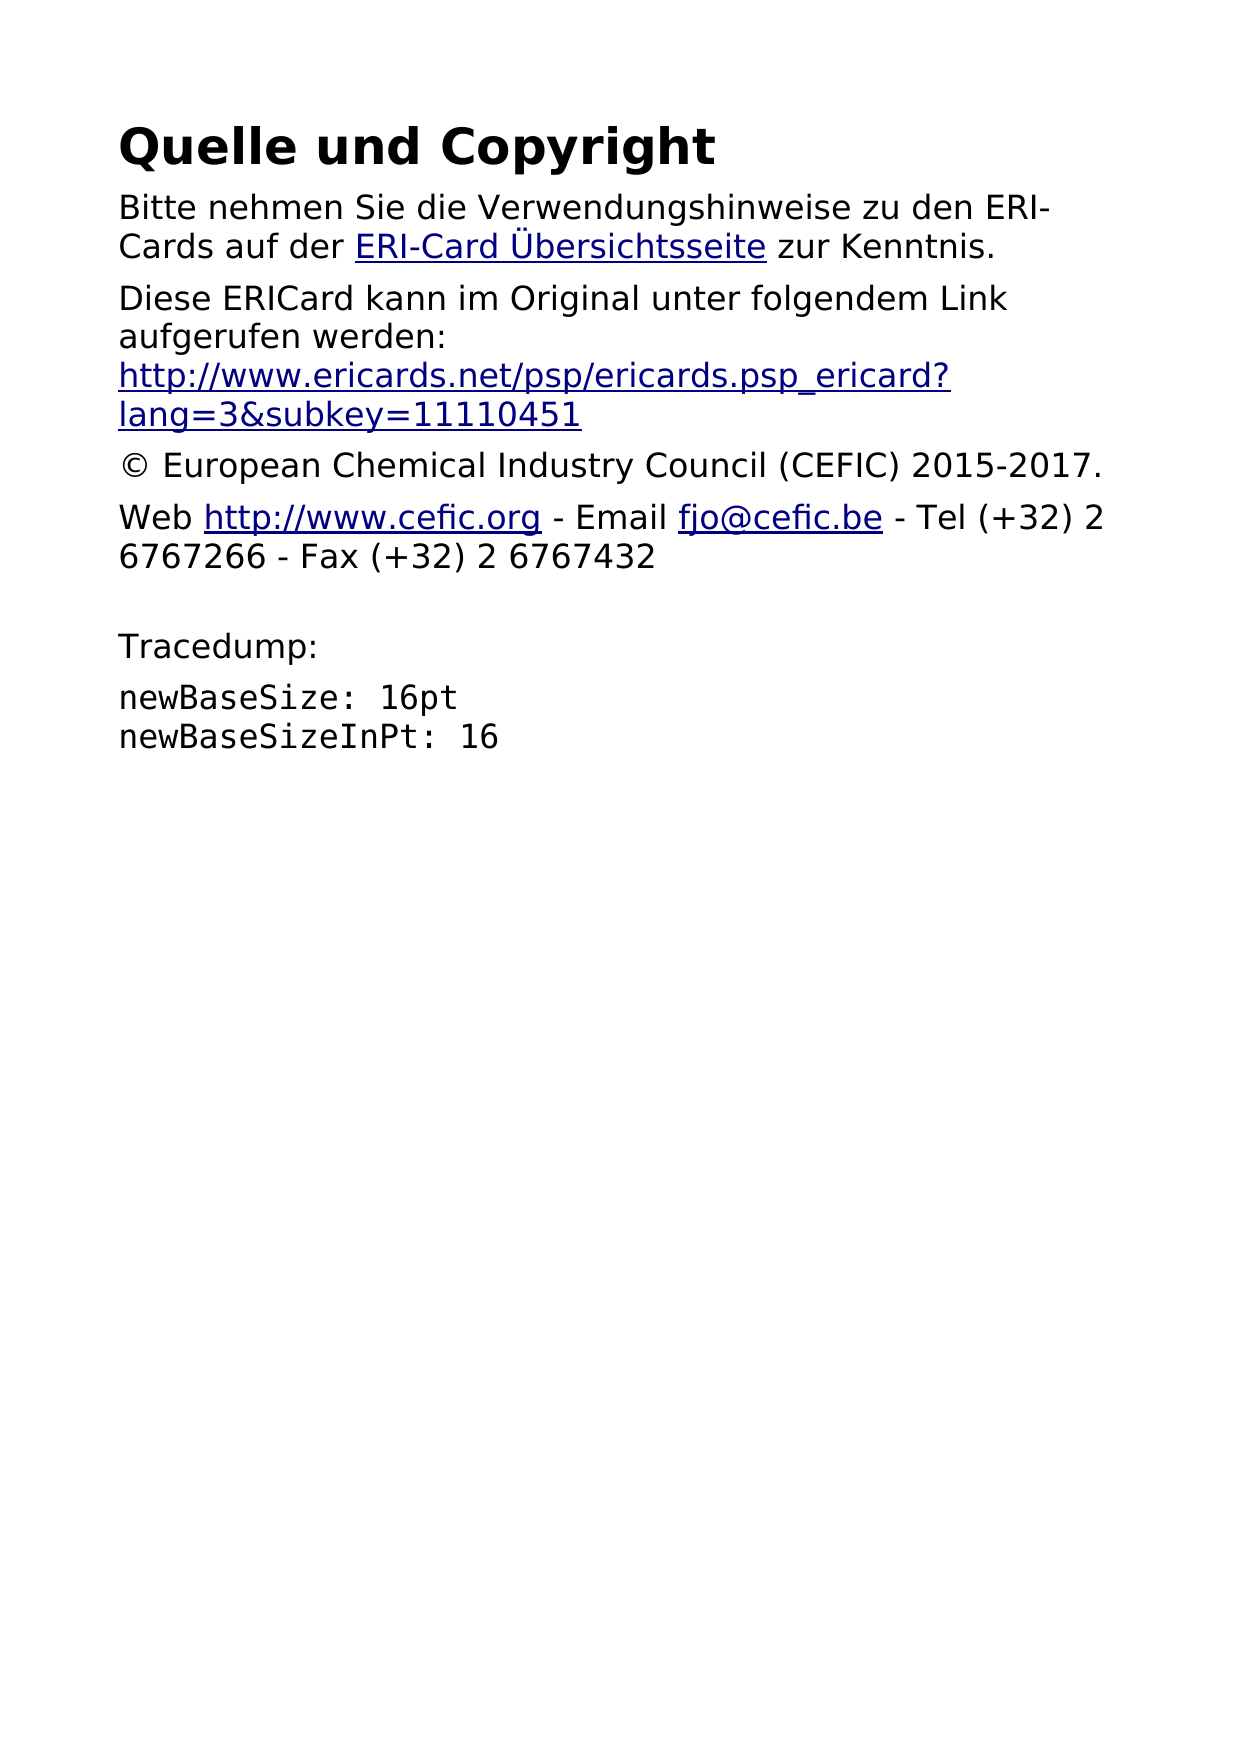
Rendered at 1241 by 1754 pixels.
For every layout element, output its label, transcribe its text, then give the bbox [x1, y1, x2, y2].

text Diese ERICard kann im Original unter folgendem Link aufgerufen werden: http://www.ericards.net/psp/ericards.psp_ericard?lang=3&subkey=11110451 [118, 279, 1122, 434]
text Web http://www.cefic.org - Email fjo@cefic.be - Tel (+32) 2 6767266 - Fax (+32) 2 6767432 [118, 498, 1122, 576]
text Tracedump: [118, 588, 1122, 666]
subtitle Quelle und Copyright [118, 118, 1122, 176]
text © European Chemical Industry Council (CEFIC) 2015-2017. [118, 447, 1122, 486]
text Bitte nehmen Sie die Verwendungshinweise zu den ERI-Cards auf der ERI-Card Übersichtsseite zur Kenntnis. [118, 189, 1122, 267]
text newBaseSize: 16pt newBaseSizeInPt: 16 [118, 679, 1122, 756]
